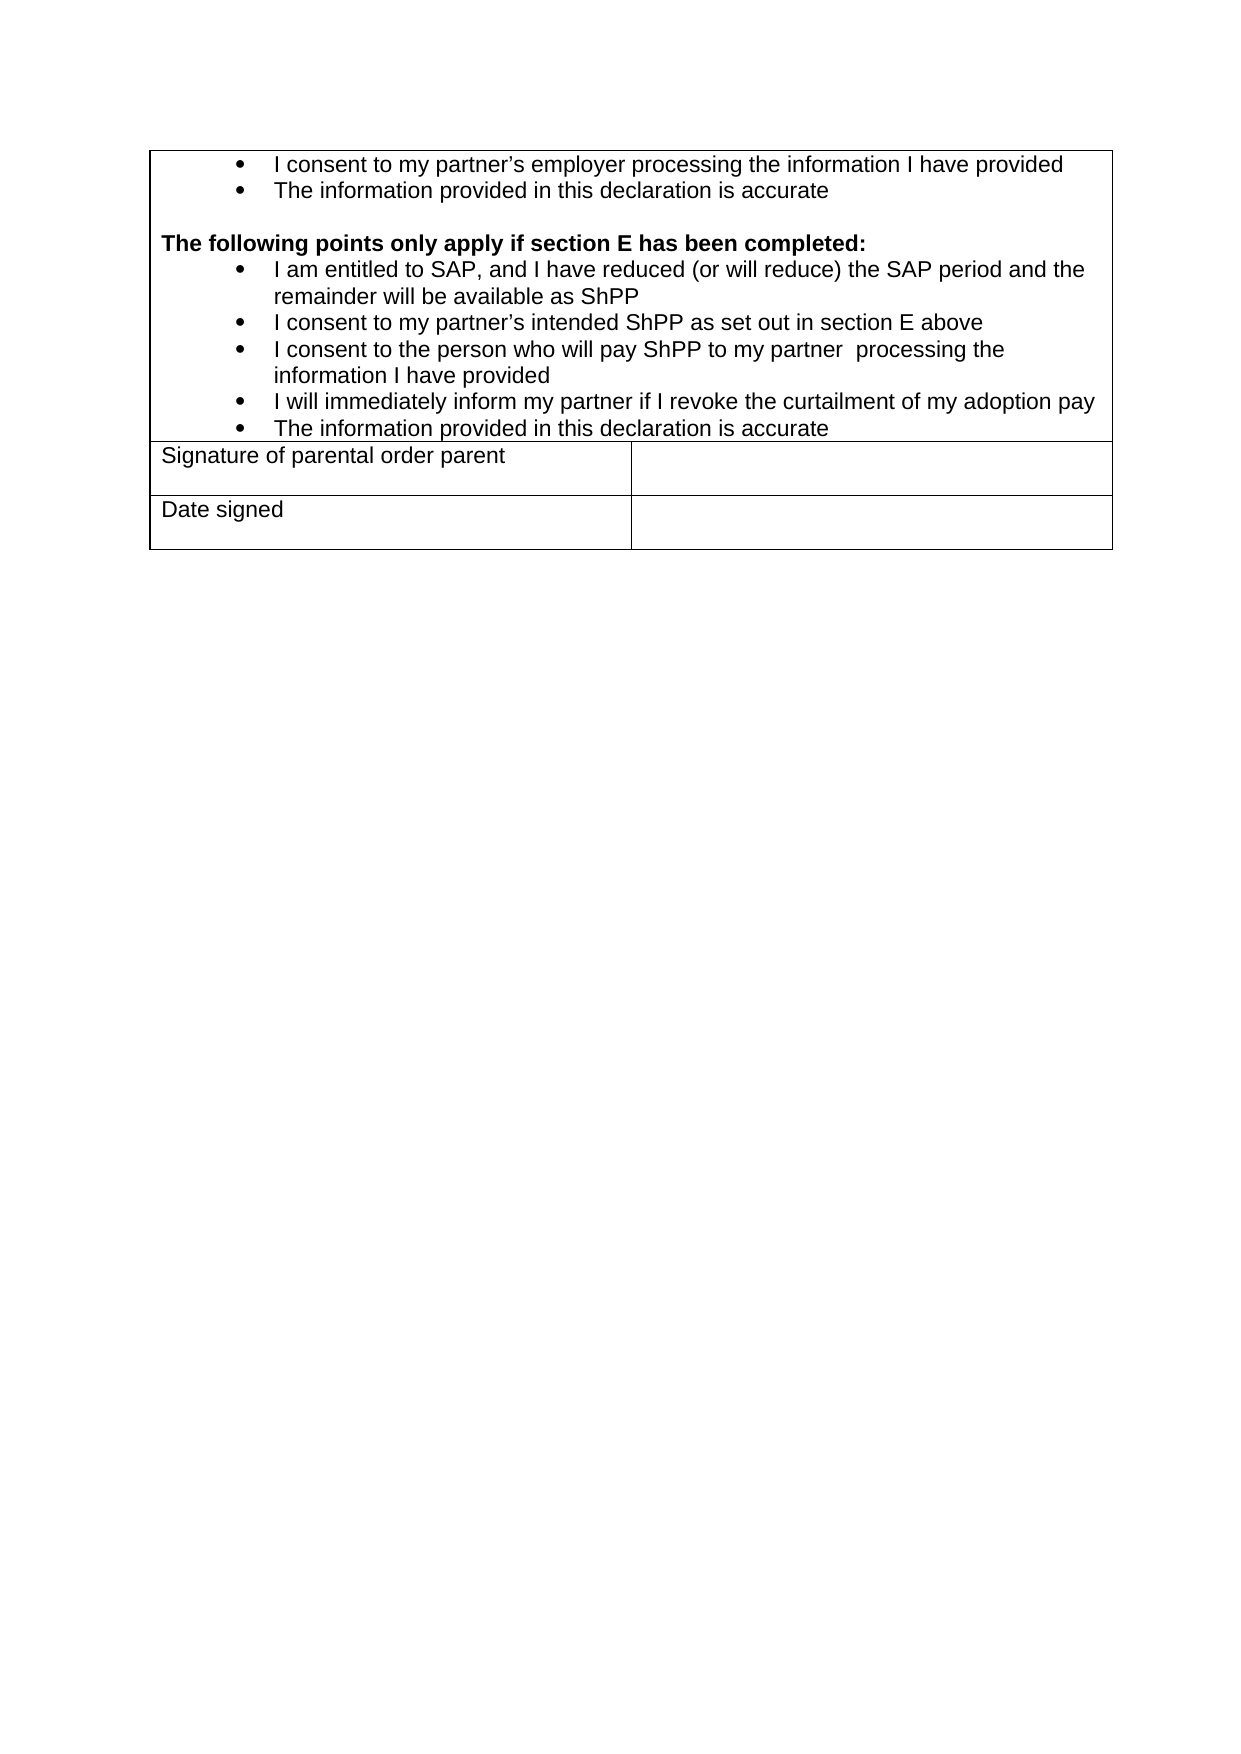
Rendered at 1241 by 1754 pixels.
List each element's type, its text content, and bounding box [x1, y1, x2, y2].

table_cell The following points apply in all circumstances: I had (or will have) shared responsibility for the care of the child at the time of the birth (along with my partner who has made the declaration above) I am entitled to adoption leave and/or SAP in respect of the child and I have curtailed (or will curtail) my entitlement to adoption leave (or I have returned to work) and/or my entitlement to SAP. I have been employed or self-employed in England, Scotland or Wales in 26 weeks of the 66 weeks preceding the expected week of childbirth I have earned in total at least £… in 13 weeks of the 66 weeks preceding the expected week of birth I consent to my partner’s intended SPL as set out in section D above I consent to my partner’s employer processing the information I have provided The information provided in this declaration is accurate The following points only apply if section E has been completed: I am entitled to SAP, and I have reduced (or will reduce) the SAP period and the remainder will be available as ShPP I consent to my partner’s intended ShPP as set out in section E above I consent to the person who will pay ShPP to my partner processing the information I have provided I will immediately inform my partner if I revoke the curtailment of my adoption pay The information provided in this declaration is accurate [151, 151, 1112, 441]
table_cell [632, 496, 1112, 548]
table_cell [632, 442, 1112, 495]
table_cell Date signed [151, 496, 631, 548]
table_cell Signature of parental order parent [151, 442, 631, 495]
